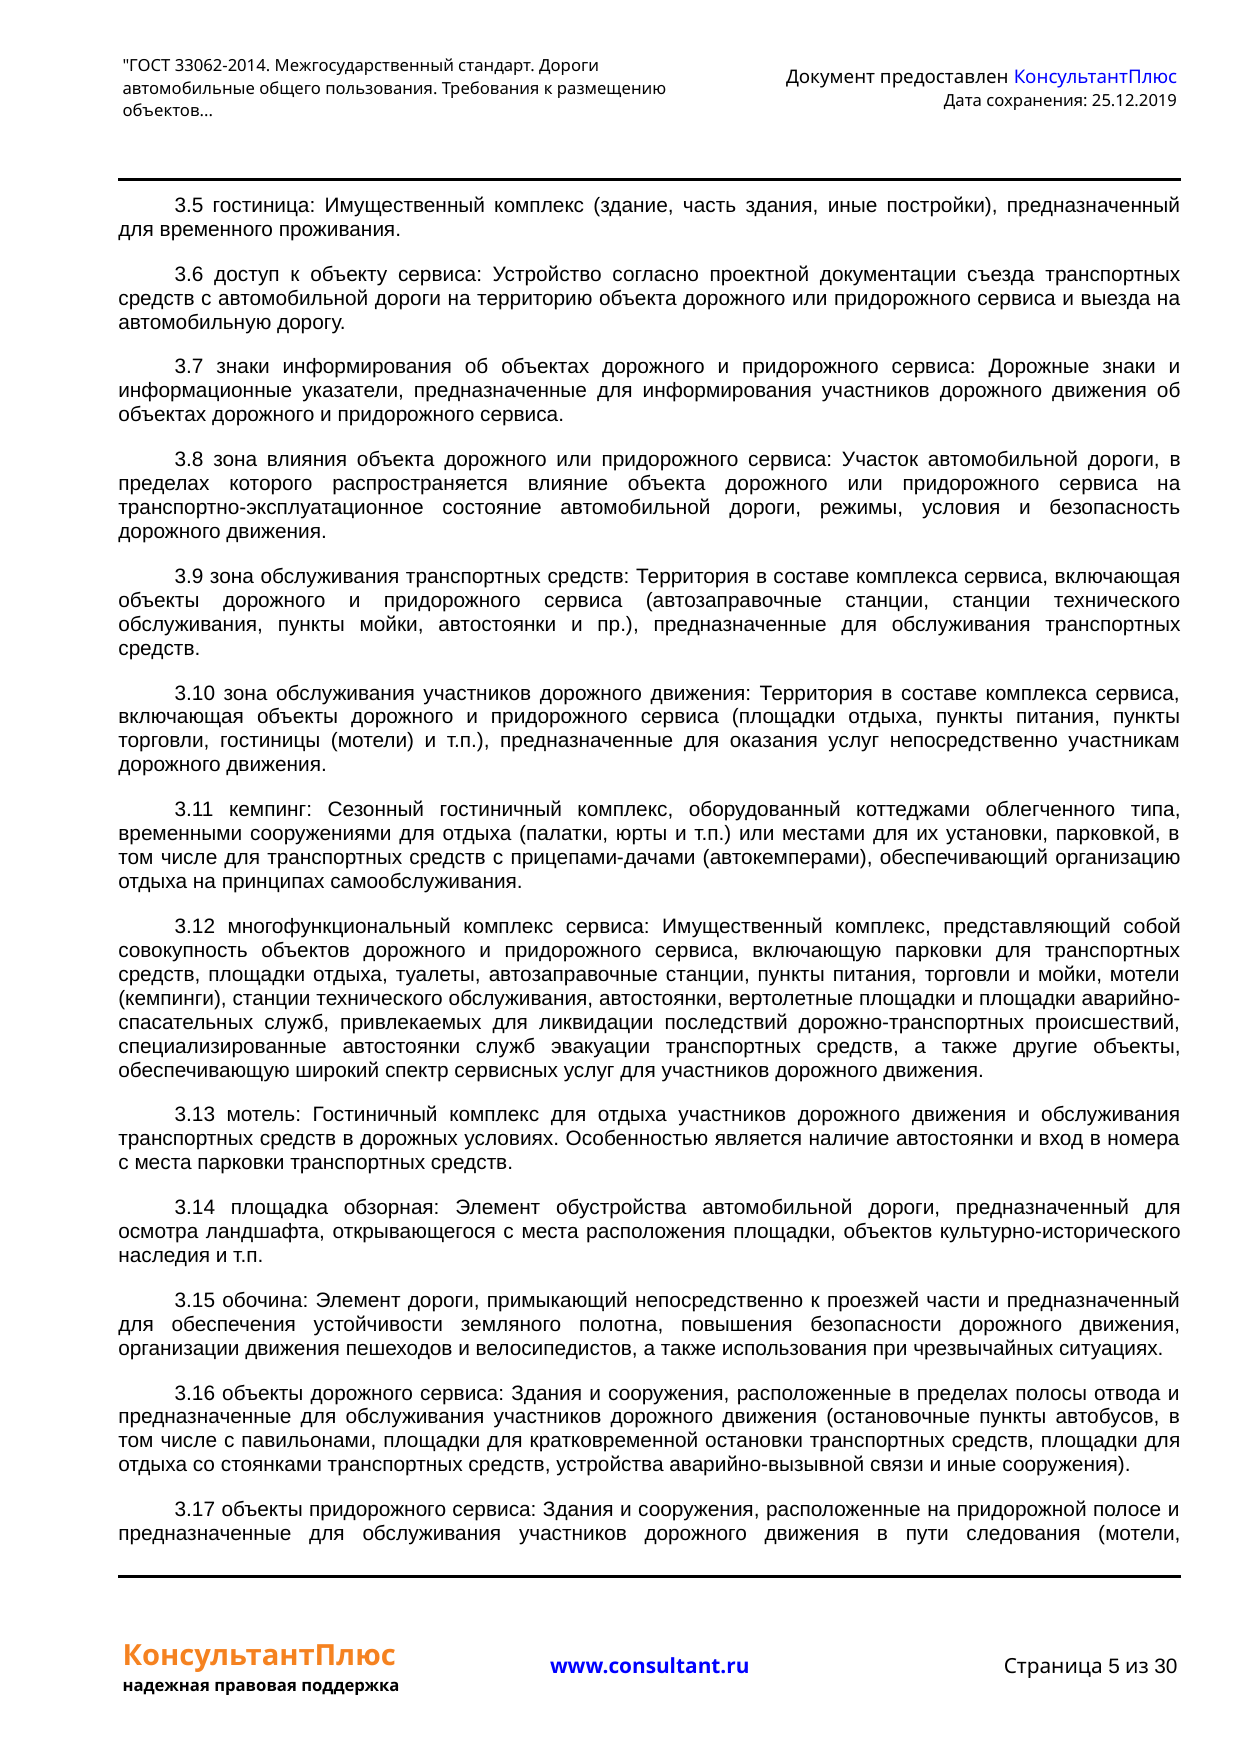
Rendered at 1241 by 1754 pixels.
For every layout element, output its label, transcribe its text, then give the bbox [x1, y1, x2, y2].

text 3.16 объекты дорожного сервиса: Здания и сооружения, расположенные в пределах полосы отвода и предназначенные для обслуживания участников дорожного движения (остановочные пункты автобусов, в том числе с павильонами, площадки для кратковременной остановки транспортных средств, площадки для отдыха со стоянками транспортных средств, устройства аварийно-вызывной связи и иные сооружения). [118, 1380, 1181, 1476]
text 3.13 мотель: Гостиничный комплекс для отдыха участников дорожного движения и обслуживания транспортных средств в дорожных условиях. Особенностью является наличие автостоянки и вход в номера с места парковки транспортных средств. [118, 1102, 1181, 1174]
text 3.5 гостиница: Имущественный комплекс (здание, часть здания, иные постройки), предназначенный для временного проживания. [118, 193, 1181, 241]
text 3.7 знаки информирования об объектах дорожного и придорожного сервиса: Дорожные знаки и информационные указатели, предназначенные для информирования участников дорожного движения об объектах дорожного и придорожного сервиса. [118, 354, 1181, 426]
text 3.15 обочина: Элемент дороги, примыкающий непосредственно к проезжей части и предназначенный для обеспечения устойчивости земляного полотна, повышения безопасности дорожного движения, организации движения пешеходов и велосипедистов, а также использования при чрезвычайных ситуациях. [118, 1288, 1181, 1359]
text 3.10 зона обслуживания участников дорожного движения: Территория в составе комплекса сервиса, включающая объекты дорожного и придорожного сервиса (площадки отдыха, пункты питания, пункты торговли, гостиницы (мотели) и т.п.), предназначенные для оказания услуг непосредственно участникам дорожного движения. [118, 680, 1181, 776]
text 3.14 площадка обзорная: Элемент обустройства автомобильной дороги, предназначенный для осмотра ландшафта, открывающегося с места расположения площадки, объектов культурно-исторического наследия и т.п. [118, 1195, 1181, 1267]
text 3.12 многофункциональный комплекс сервиса: Имущественный комплекс, представляющий собой совокупность объектов дорожного и придорожного сервиса, включающую парковки для транспортных средств, площадки отдыха, туалеты, автозаправочные станции, пункты питания, торговли и мойки, мотели (кемпинги), станции технического обслуживания, автостоянки, вертолетные площадки и площадки аварийно-спасательных служб, привлекаемых для ликвидации последствий дорожно-транспортных происшествий, специализированные автостоянки служб эвакуации транспортных средств, а также другие объекты, обеспечивающую широкий спектр сервисных услуг для участников дорожного движения. [118, 914, 1181, 1081]
text 3.17 объекты придорожного сервиса: Здания и сооружения, расположенные на придорожной полосе и предназначенные для обслуживания участников дорожного движения в пути следования (мотели, [118, 1497, 1181, 1545]
text 3.6 доступ к объекту сервиса: Устройство согласно проектной документации съезда транспортных средств с автомобильной дороги на территорию объекта дорожного или придорожного сервиса и выезда на автомобильную дорогу. [118, 262, 1181, 333]
text 3.11 кемпинг: Сезонный гостиничный комплекс, оборудованный коттеджами облегченного типа, временными сооружениями для отдыха (палатки, юрты и т.п.) или местами для их установки, парковкой, в том числе для транспортных средств с прицепами-дачами (автокемперами), обеспечивающий организацию отдыха на принципах самообслуживания. [118, 797, 1181, 893]
text 3.8 зона влияния объекта дорожного или придорожного сервиса: Участок автомобильной дороги, в пределах которого распространяется влияние объекта дорожного или придорожного сервиса на транспортно-эксплуатационное состояние автомобильной дороги, режимы, условия и безопасность дорожного движения. [118, 447, 1181, 543]
text 3.9 зона обслуживания транспортных средств: Территория в составе комплекса сервиса, включающая объекты дорожного и придорожного сервиса (автозаправочные станции, станции технического обслуживания, пункты мойки, автостоянки и пр.), предназначенные для обслуживания транспортных средств. [118, 564, 1181, 659]
